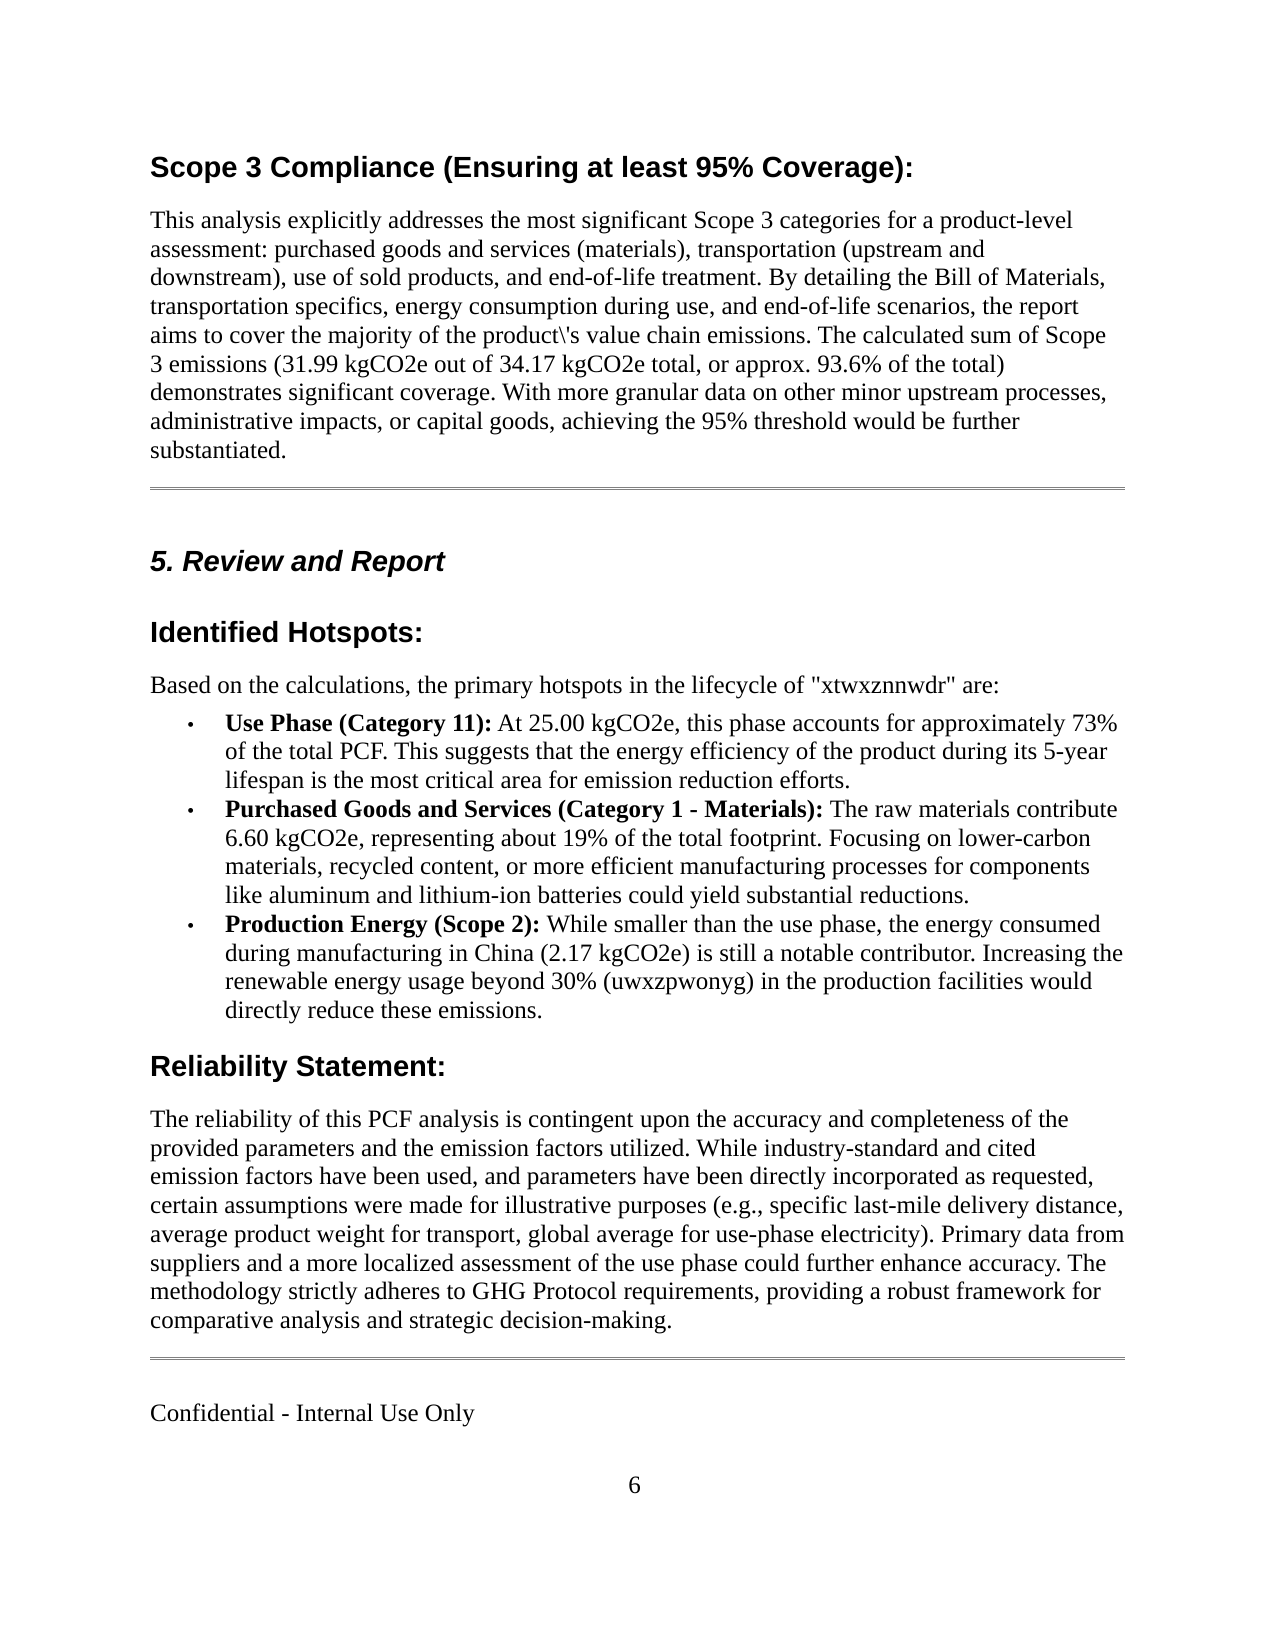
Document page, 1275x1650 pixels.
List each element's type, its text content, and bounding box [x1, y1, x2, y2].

text The reliability of this PCF analysis is contingent upon the accuracy and completeness of the provided parameters and the emission factors utilized. While industry-standard and cited emission factors have been used, and parameters have been directly incorporated as requested, certain assumptions were made for illustrative purposes (e.g., specific last-mile delivery distance, average product weight for transport, global average for use-phase electricity). Primary data from suppliers and a more localized assessment of the use phase could further enhance accuracy. The methodology strictly adheres to GHG Protocol requirements, providing a robust framework for comparative analysis and strategic decision-making. [150, 1104, 1125, 1334]
list Use Phase (Category 11): At 25.00 kgCO2e, this phase accounts for approximately 73% of the total PCF. This suggests that the energy efficiency of the product during its 5-year lifespan is the most critical area for emission reduction efforts. [187, 708, 1125, 794]
subtitle Scope 3 Compliance (Ensuring at least 95% Coverage): [150, 150, 1125, 183]
subtitle Identified Hotspots: [150, 615, 1125, 648]
text Confidential - Internal Use Only [150, 1398, 1125, 1427]
subtitle Reliability Statement: [150, 1049, 1125, 1082]
text Based on the calculations, the primary hotspots in the lifecycle of "xtwxznnwdr" are: [150, 670, 1125, 699]
list Purchased Goods and Services (Category 1 - Materials): The raw materials contribute 6.60 kgCO2e, representing about 19% of the total footprint. Focusing on lower-carbon materials, recycled content, or more efficient manufacturing processes for components like aluminum and lithium-ion batteries could yield substantial reductions. [187, 794, 1125, 909]
list Production Energy (Scope 2): While smaller than the use phase, the energy consumed during manufacturing in China (2.17 kgCO2e) is still a notable contributor. Increasing the renewable energy usage beyond 30% (uwxzpwonyg) in the production facilities would directly reduce these emissions. [187, 909, 1125, 1024]
text This analysis explicitly addresses the most significant Scope 3 categories for a product-level assessment: purchased goods and services (materials), transportation (upstream and downstream), use of sold products, and end-of-life treatment. By detailing the Bill of Materials, transportation specifics, energy consumption during use, and end-of-life scenarios, the report aims to cover the majority of the product\'s value chain emissions. The calculated sum of Scope 3 emissions (31.99 kgCO2e out of 34.17 kgCO2e total, or approx. 93.6% of the total) demonstrates significant coverage. With more granular data on other minor upstream processes, administrative impacts, or capital goods, achieving the 95% threshold would be further substantiated. [150, 205, 1125, 464]
subtitle 5. Review and Report [150, 544, 1125, 577]
